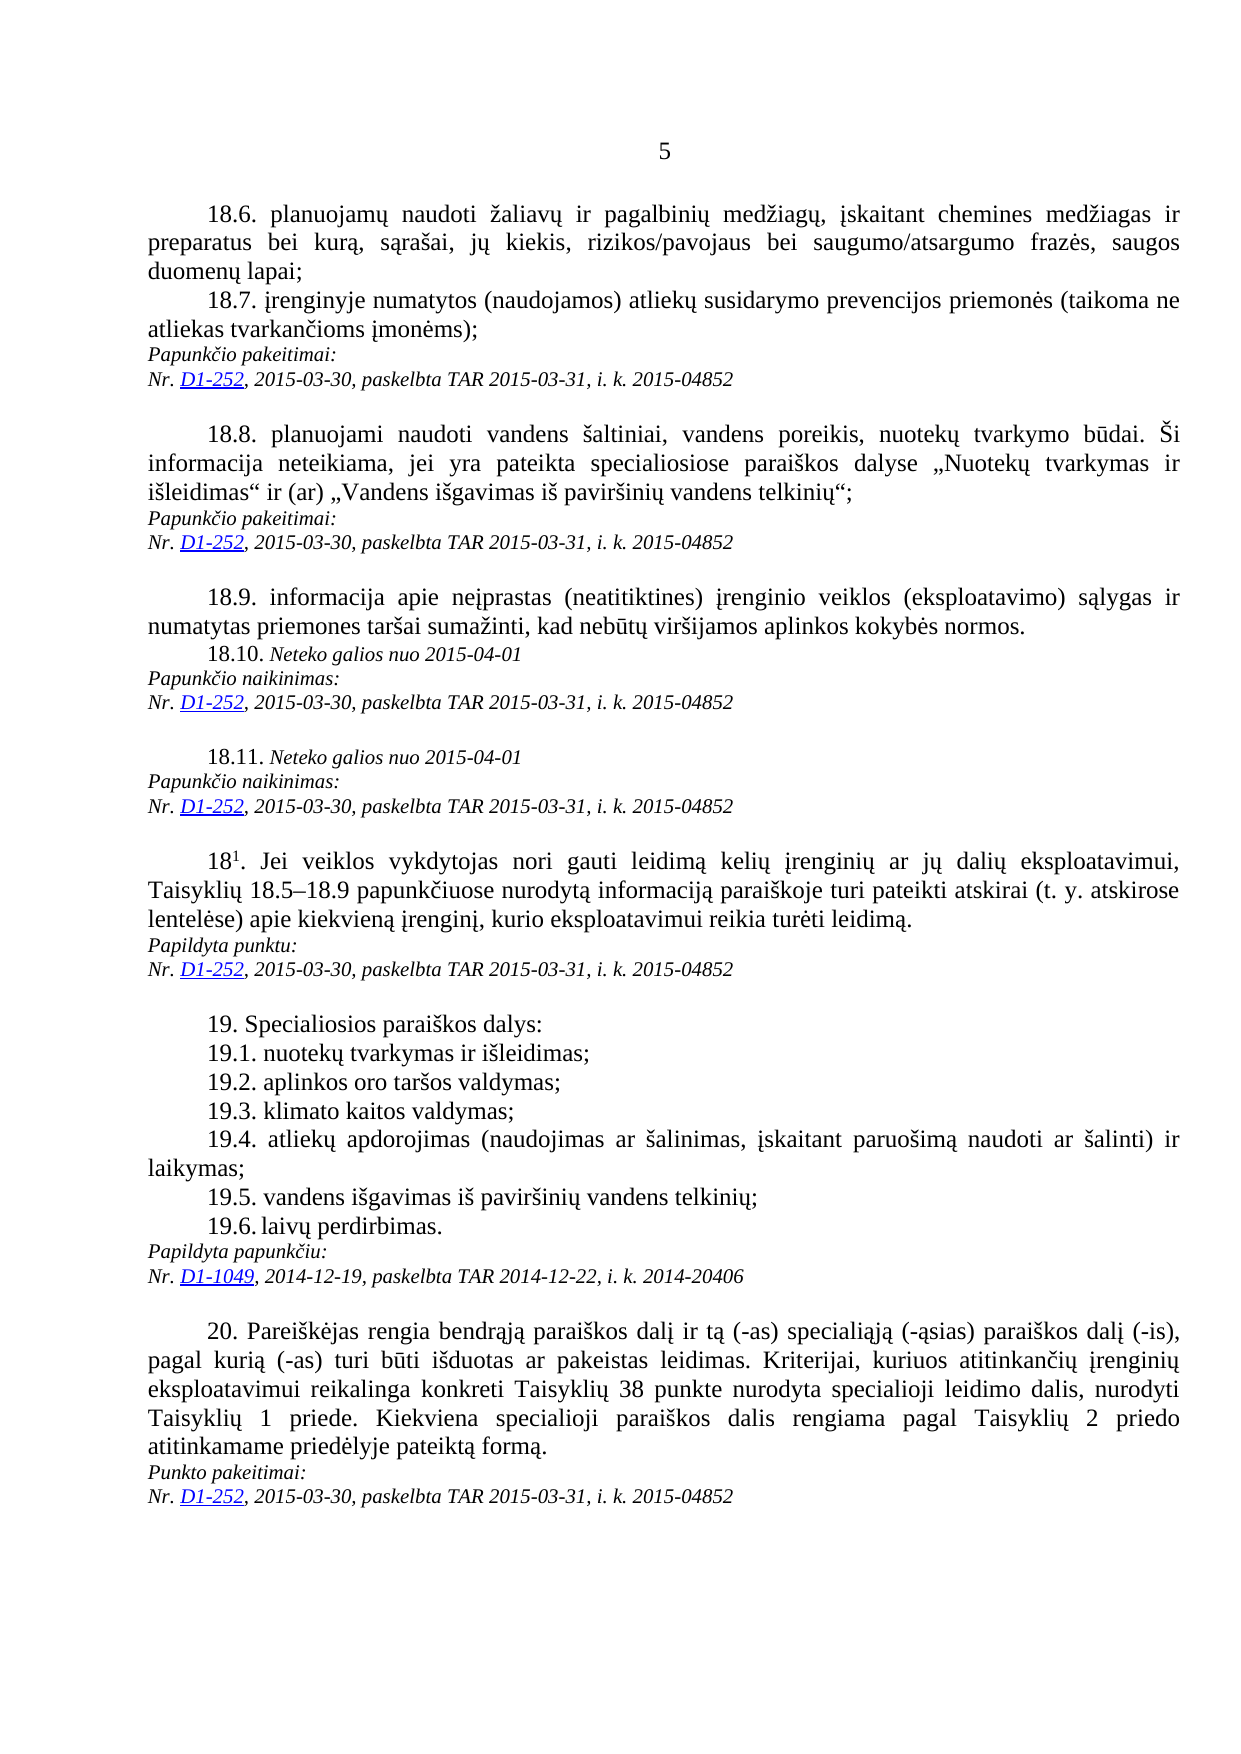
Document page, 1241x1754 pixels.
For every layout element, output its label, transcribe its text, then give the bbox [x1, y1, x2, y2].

text Punkto pakeitimai: [148, 1460, 1181, 1484]
text 181. Jei veiklos vykdytojas nori gauti leidimą kelių įrenginių ar jų dalių eksploatavimui, Taisyklių 18.5–18.9 papunkčiuose nurodytą informaciją paraiškoje turi pateikti atskirai (t. y. atskirose lentelėse) apie kiekvieną įrenginį, kurio eksploatavimui reikia turėti leidimą. [148, 846, 1181, 933]
text Nr. D1-252, 2015-03-30, paskelbta TAR 2015-03-31, i. k. 2015-04852 [148, 1484, 1181, 1508]
text Papunkčio pakeitimai: [148, 342, 1181, 366]
text 19. Specialiosios paraiškos dalys: [148, 1009, 1181, 1038]
text Papildyta punktu: [148, 933, 1181, 957]
text Nr. D1-252, 2015-03-30, paskelbta TAR 2015-03-31, i. k. 2015-04852 [148, 690, 1181, 714]
text Nr. D1-252, 2015-03-30, paskelbta TAR 2015-03-31, i. k. 2015-04852 [148, 366, 1181, 391]
text Papunkčio pakeitimai: [148, 506, 1181, 529]
text Nr. D1-252, 2015-03-30, paskelbta TAR 2015-03-31, i. k. 2015-04852 [148, 793, 1181, 818]
text Nr. D1-252, 2015-03-30, paskelbta TAR 2015-03-31, i. k. 2015-04852 [148, 957, 1181, 981]
text 19.4. atliekų apdorojimas (naudojimas ar šalinimas, įskaitant paruošimą naudoti ar šalinti) ir laikymas; [148, 1124, 1181, 1182]
text 18.9. informacija apie neįprastas (neatitiktines) įrenginio veiklos (eksploatavimo) sąlygas ir numatytas priemones taršai sumažinti, kad nebūtų viršijamos aplinkos kokybės normos. [148, 582, 1181, 640]
text 18.6. planuojamų naudoti žaliavų ir pagalbinių medžiagų, įskaitant chemines medžiagas ir preparatus bei kurą, sąrašai, jų kiekis, rizikos/pavojaus bei saugumo/atsargumo frazės, saugos duomenų lapai; [148, 199, 1181, 285]
text 20. Pareiškėjas rengia bendrąją paraiškos dalį ir tą (-as) specialiąją (-ąsias) paraiškos dalį (-is), pagal kurią (-as) turi būti išduotas ar pakeistas leidimas. Kriterijai, kuriuos atitinkančių įrenginių eksploatavimui reikalinga konkreti Taisyklių 38 punkte nurodyta specialioji leidimo dalis, nurodyti Taisyklių 1 priede. Kiekviena specialioji paraiškos dalis rengiama pagal Taisyklių 2 priedo atitinkamame priedėlyje pateiktą formą. [148, 1316, 1181, 1460]
text Papildyta papunkčiu: [148, 1239, 1181, 1263]
text Papunkčio naikinimas: [148, 769, 1181, 793]
text 18.8. planuojami naudoti vandens šaltiniai, vandens poreikis, nuotekų tvarkymo būdai. Ši informacija neteikiama, jei yra pateikta specialiosiose paraiškos dalyse „Nuotekų tvarkymas ir išleidimas“ ir (ar) „Vandens išgavimas iš paviršinių vandens telkinių“; [148, 419, 1181, 506]
text 19.6. laivų perdirbimas. [148, 1211, 1181, 1239]
text 18.7. įrenginyje numatytos (naudojamos) atliekų susidarymo prevencijos priemonės (taikoma ne atliekas tvarkančioms įmonėms); [148, 285, 1181, 342]
text 19.5. vandens išgavimas iš paviršinių vandens telkinių; [148, 1182, 1181, 1211]
text 18.10. Neteko galios nuo 2015-04-01 [148, 640, 1181, 666]
text Nr. D1-252, 2015-03-30, paskelbta TAR 2015-03-31, i. k. 2015-04852 [148, 529, 1181, 554]
text 19.2. aplinkos oro taršos valdymas; [148, 1067, 1181, 1096]
text Nr. D1-1049, 2014-12-19, paskelbta TAR 2014-12-22, i. k. 2014-20406 [148, 1263, 1181, 1288]
text Papunkčio naikinimas: [148, 666, 1181, 690]
text 19.3. klimato kaitos valdymas; [148, 1096, 1181, 1124]
text 18.11. Neteko galios nuo 2015-04-01 [148, 743, 1181, 769]
text 19.1. nuotekų tvarkymas ir išleidimas; [148, 1038, 1181, 1067]
